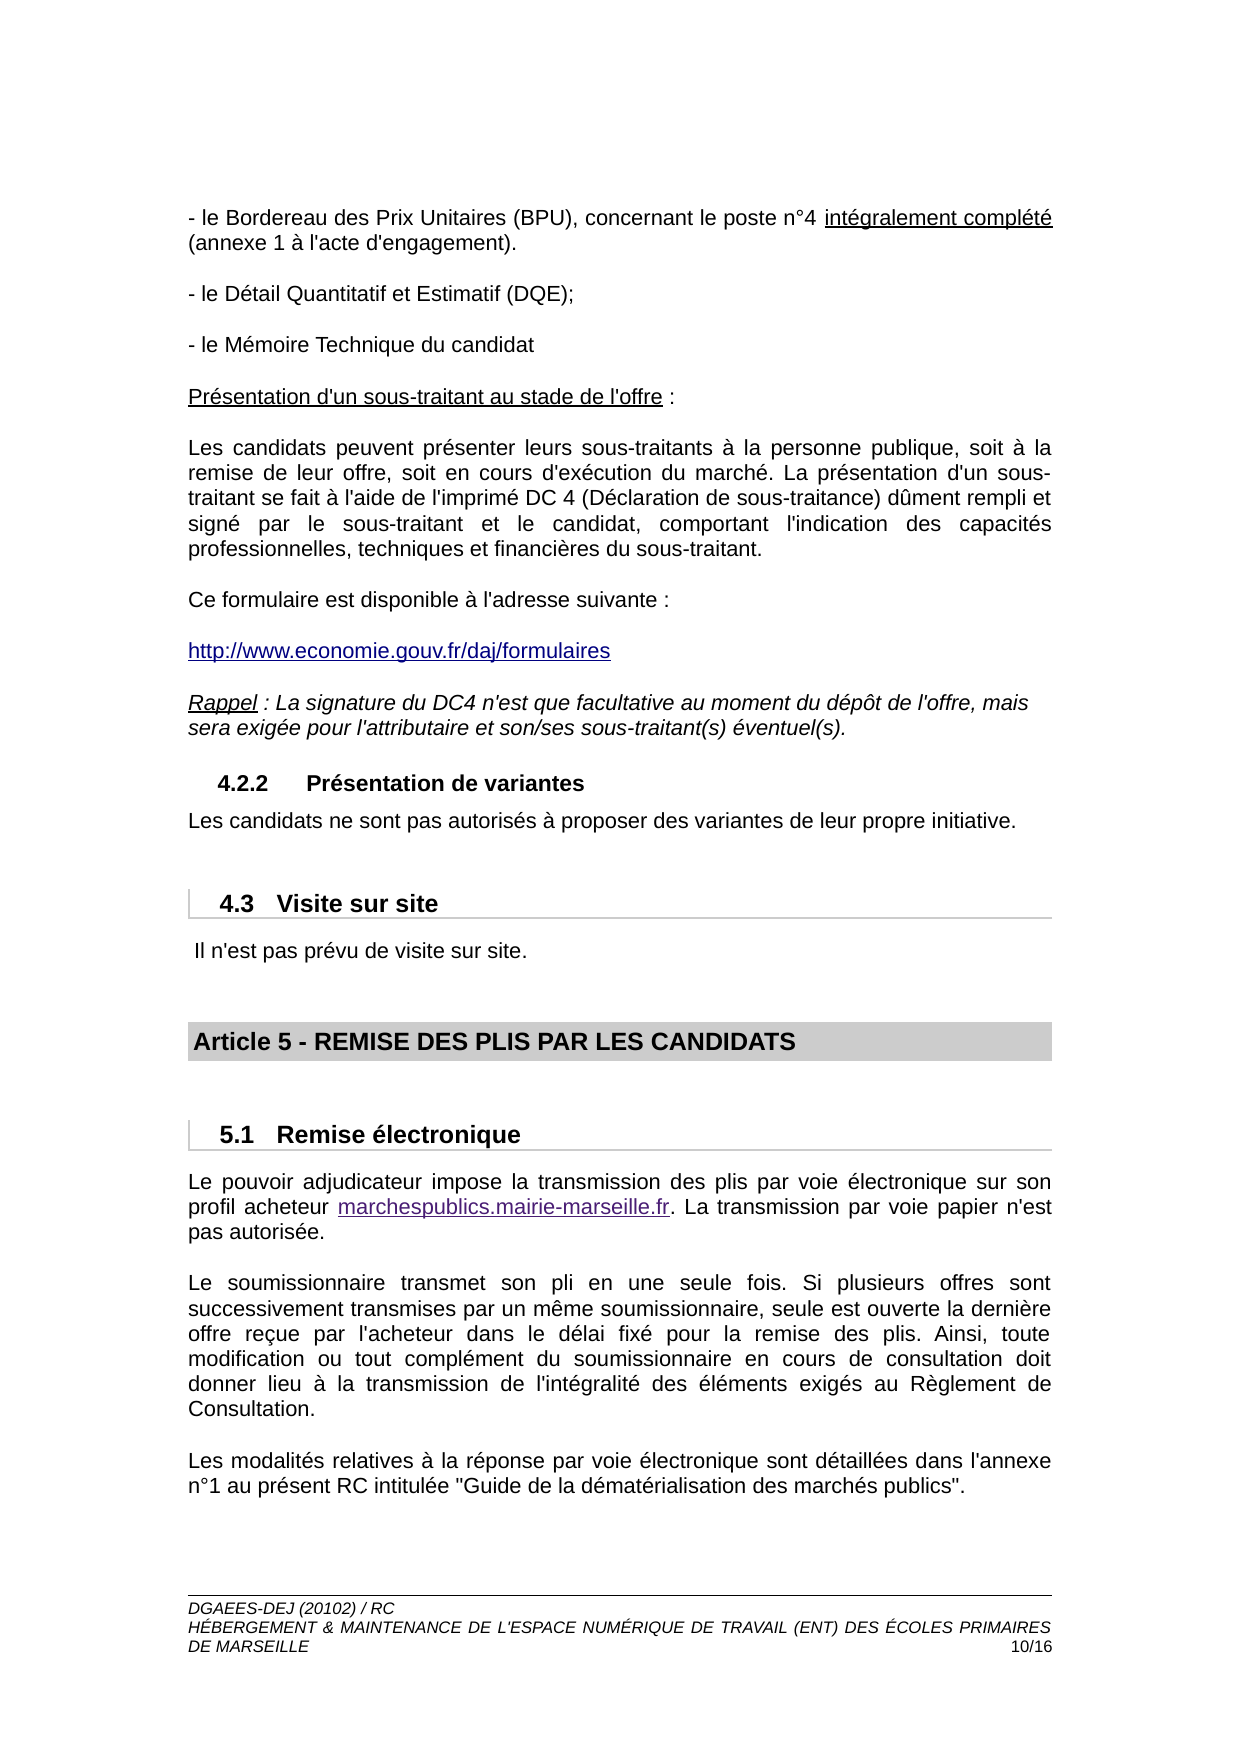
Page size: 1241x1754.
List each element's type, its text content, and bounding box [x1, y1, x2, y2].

text - le Mémoire Technique du candidat [188, 332, 1052, 357]
subtitle Remise électronique [190, 1120, 1052, 1149]
text Le soumissionnaire transmet son pli en une seule fois. Si plusieurs offres sont successivement transmises par un même soumissionnaire, seule est ouverte la dernière offre reçue par l'acheteur dans le délai fixé pour la remise des plis. Ainsi, toute modification ou tout complément du soumissionnaire en cours de consultation doit donner lieu à la transmission de l'intégralité des éléments exigés au Règlement de Consultation. [188, 1270, 1052, 1422]
subtitle REMISE DES PLIS PAR LES CANDIDATS [190, 1024, 1050, 1059]
text sera exigée pour l'attributaire et son/ses sous-traitant(s) éventuel(s). [188, 715, 1052, 740]
text Les candidats ne sont pas autorisés à proposer des variantes de leur propre initiative. [188, 808, 1052, 833]
text Les modalités relatives à la réponse par voie électronique sont détaillées dans l'annexe n°1 au présent RC intitulée "Guide de la dématérialisation des marchés publics". [188, 1448, 1052, 1498]
text http://www.economie.gouv.fr/daj/formulaires [188, 638, 1052, 663]
text Ce formulaire est disponible à l'adresse suivante : [188, 587, 1052, 612]
text Il n'est pas prévu de visite sur site. [188, 937, 1052, 963]
subtitle Présentation de variantes [188, 770, 1052, 796]
text Présentation d'un sous-traitant au stade de l'offre : [188, 383, 1052, 409]
text Les candidats peuvent présenter leurs sous-traitants à la personne publique, soit à la remise de leur offre, soit en cours d'exécution du marché. La présentation d'un sous-traitant se fait à l'aide de l'imprimé DC 4 (Déclaration de sous-traitance) dûment rempli et signé par le sous-traitant et le candidat, comportant l'indication des capacités professionnelles, techniques et financières du sous-traitant. [188, 435, 1052, 561]
text Le pouvoir adjudicateur impose la transmission des plis par voie électronique sur son profil acheteur marchespublics.mairie-marseille.fr. La transmission par voie papier n'est pas autorisée. [188, 1169, 1052, 1244]
text - le Détail Quantitatif et Estimatif (DQE); [188, 281, 1052, 306]
text Rappel : La signature du DC4 n'est que facultative au moment du dépôt de l'offre, mais [188, 689, 1052, 714]
text - le Bordereau des Prix Unitaires (BPU), concernant le poste n°4 intégralement complété (annexe 1 à l'acte d'engagement). [188, 204, 1052, 255]
subtitle Visite sur site [190, 889, 1052, 917]
